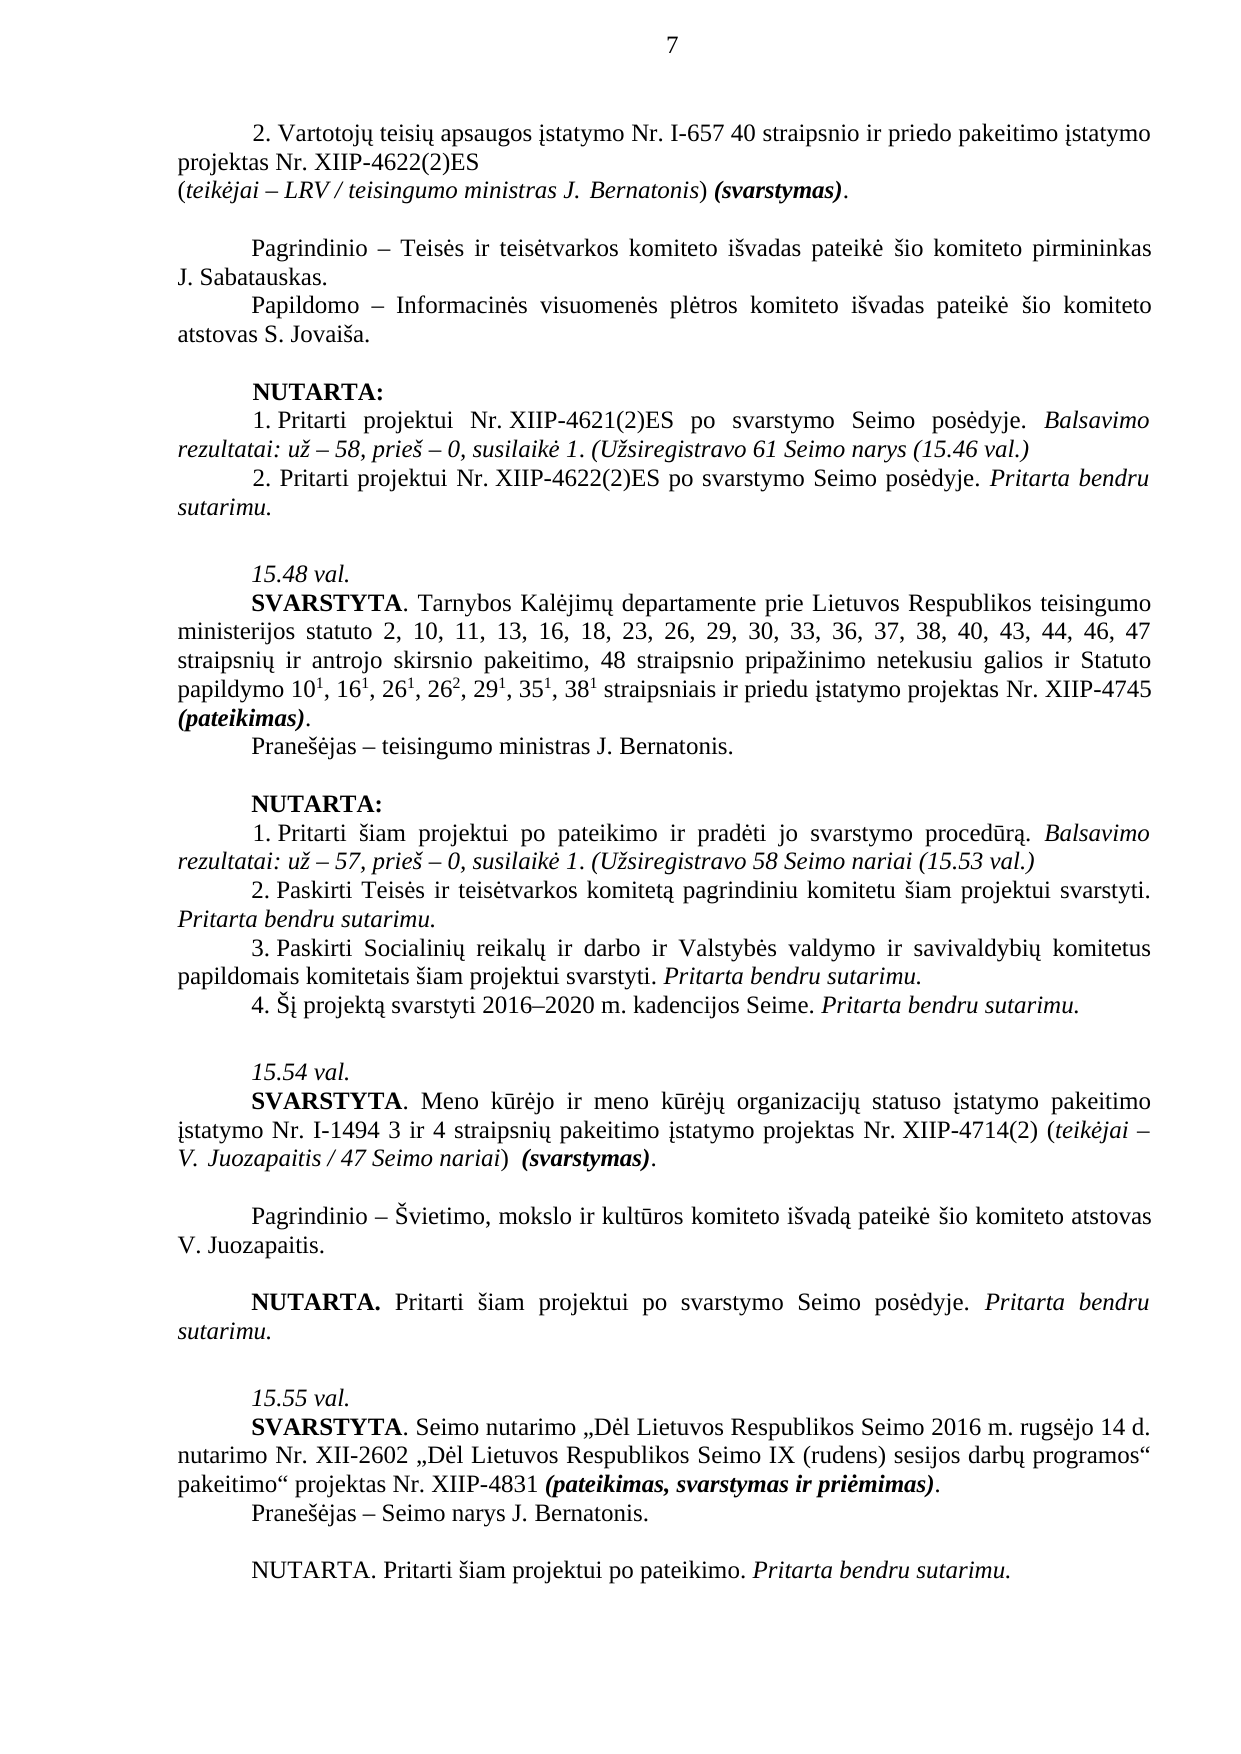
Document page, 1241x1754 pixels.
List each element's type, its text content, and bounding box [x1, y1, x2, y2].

text 1. Pritarti projektui Nr. XIIP-4621(2)ES po svarstymo Seimo posėdyje. Balsavimo rezultatai: už – 58, prieš – 0, susilaikė 1. (Užsiregistravo 61 Seimo narys (15.46 val.) [177, 406, 1152, 463]
text Papildomo – Informacinės visuomenės plėtros komiteto išvadas pateikė šio komiteto atstovas S. Jovaiša. [177, 291, 1152, 348]
text SVARSTYTA. Meno kūrėjo ir meno kūrėjų organizacijų statuso įstatymo pakeitimo įstatymo Nr. I-1494 3 ir 4 straipsnių pakeitimo įstatymo projektas Nr. XIIP-4714(2) (teikėjai – V. Juozapaitis / 47 Seimo nariai) (svarstymas). [177, 1086, 1152, 1172]
text 15.48 val. [177, 559, 1152, 588]
text SVARSTYTA. Tarnybos Kalėjimų departamente prie Lietuvos Respublikos teisingumo ministerijos statuto 2, 10, 11, 13, 16, 18, 23, 26, 29, 30, 33, 36, 37, 38, 40, 43, 44, 46, 47 straipsnių ir antrojo skirsnio pakeitimo, 48 straipsnio pripažinimo netekusiu galios ir Statuto papildymo 101, 161, 261, 262, 291, 351, 381 straipsniais ir priedu įstatymo projektas Nr. XIIP-4745 (pateikimas). [177, 588, 1152, 731]
text 2. Vartotojų teisių apsaugos įstatymo Nr. I-657 40 straipsnio ir priedo pakeitimo įstatymo projektas Nr. XIIP-4622(2)ES [177, 118, 1152, 176]
text NUTARTA: [177, 789, 1152, 818]
text NUTARTA. Pritarti šiam projektui po svarstymo Seimo posėdyje. Pritarta bendru sutarimu. [177, 1287, 1152, 1345]
text 2. Pritarti projektui Nr. XIIP-4622(2)ES po svarstymo Seimo posėdyje. Pritarta bendru sutarimu. [177, 463, 1152, 521]
text Pranešėjas – Seimo narys J. Bernatonis. [177, 1498, 1152, 1527]
text 4. Šį projektą svarstyti 2016–2020 m. kadencijos Seime. Pritarta bendru sutarimu. [177, 990, 1152, 1019]
text (teikėjai – LRV / teisingumo ministras J. Bernatonis) (svarstymas). [177, 176, 1152, 204]
text NUTARTA: [177, 377, 1152, 406]
text Pagrindinio – Teisės ir teisėtvarkos komiteto išvadas pateikė šio komiteto pirmininkas J. Sabatauskas. [177, 233, 1152, 291]
text Pagrindinio – Švietimo, mokslo ir kultūros komiteto išvadą pateikė šio komiteto atstovas V. Juozapaitis. [177, 1201, 1152, 1258]
text SVARSTYTA. Seimo nutarimo „Dėl Lietuvos Respublikos Seimo 2016 m. rugsėjo 14 d. nutarimo Nr. XII-2602 „Dėl Lietuvos Respublikos Seimo IX (rudens) sesijos darbų programos“ pakeitimo“ projektas Nr. XIIP-4831 (pateikimas, svarstymas ir priėmimas). [177, 1412, 1152, 1498]
text 3. Paskirti Socialinių reikalų ir darbo ir Valstybės valdymo ir savivaldybių komitetus papildomais komitetais šiam projektui svarstyti. Pritarta bendru sutarimu. [177, 933, 1152, 990]
text 1. Pritarti šiam projektui po pateikimo ir pradėti jo svarstymo procedūrą. Balsavimo rezultatai: už – 57, prieš – 0, susilaikė 1. (Užsiregistravo 58 Seimo nariai (15.53 val.) [177, 818, 1152, 875]
text 15.54 val. [177, 1057, 1152, 1086]
text 15.55 val. [177, 1383, 1152, 1412]
text NUTARTA. Pritarti šiam projektui po pateikimo. Pritarta bendru sutarimu. [177, 1556, 1152, 1584]
text 2. Paskirti Teisės ir teisėtvarkos komitetą pagrindiniu komitetu šiam projektui svarstyti. Pritarta bendru sutarimu. [177, 875, 1152, 933]
text Pranešėjas – teisingumo ministras J. Bernatonis. [177, 731, 1152, 760]
